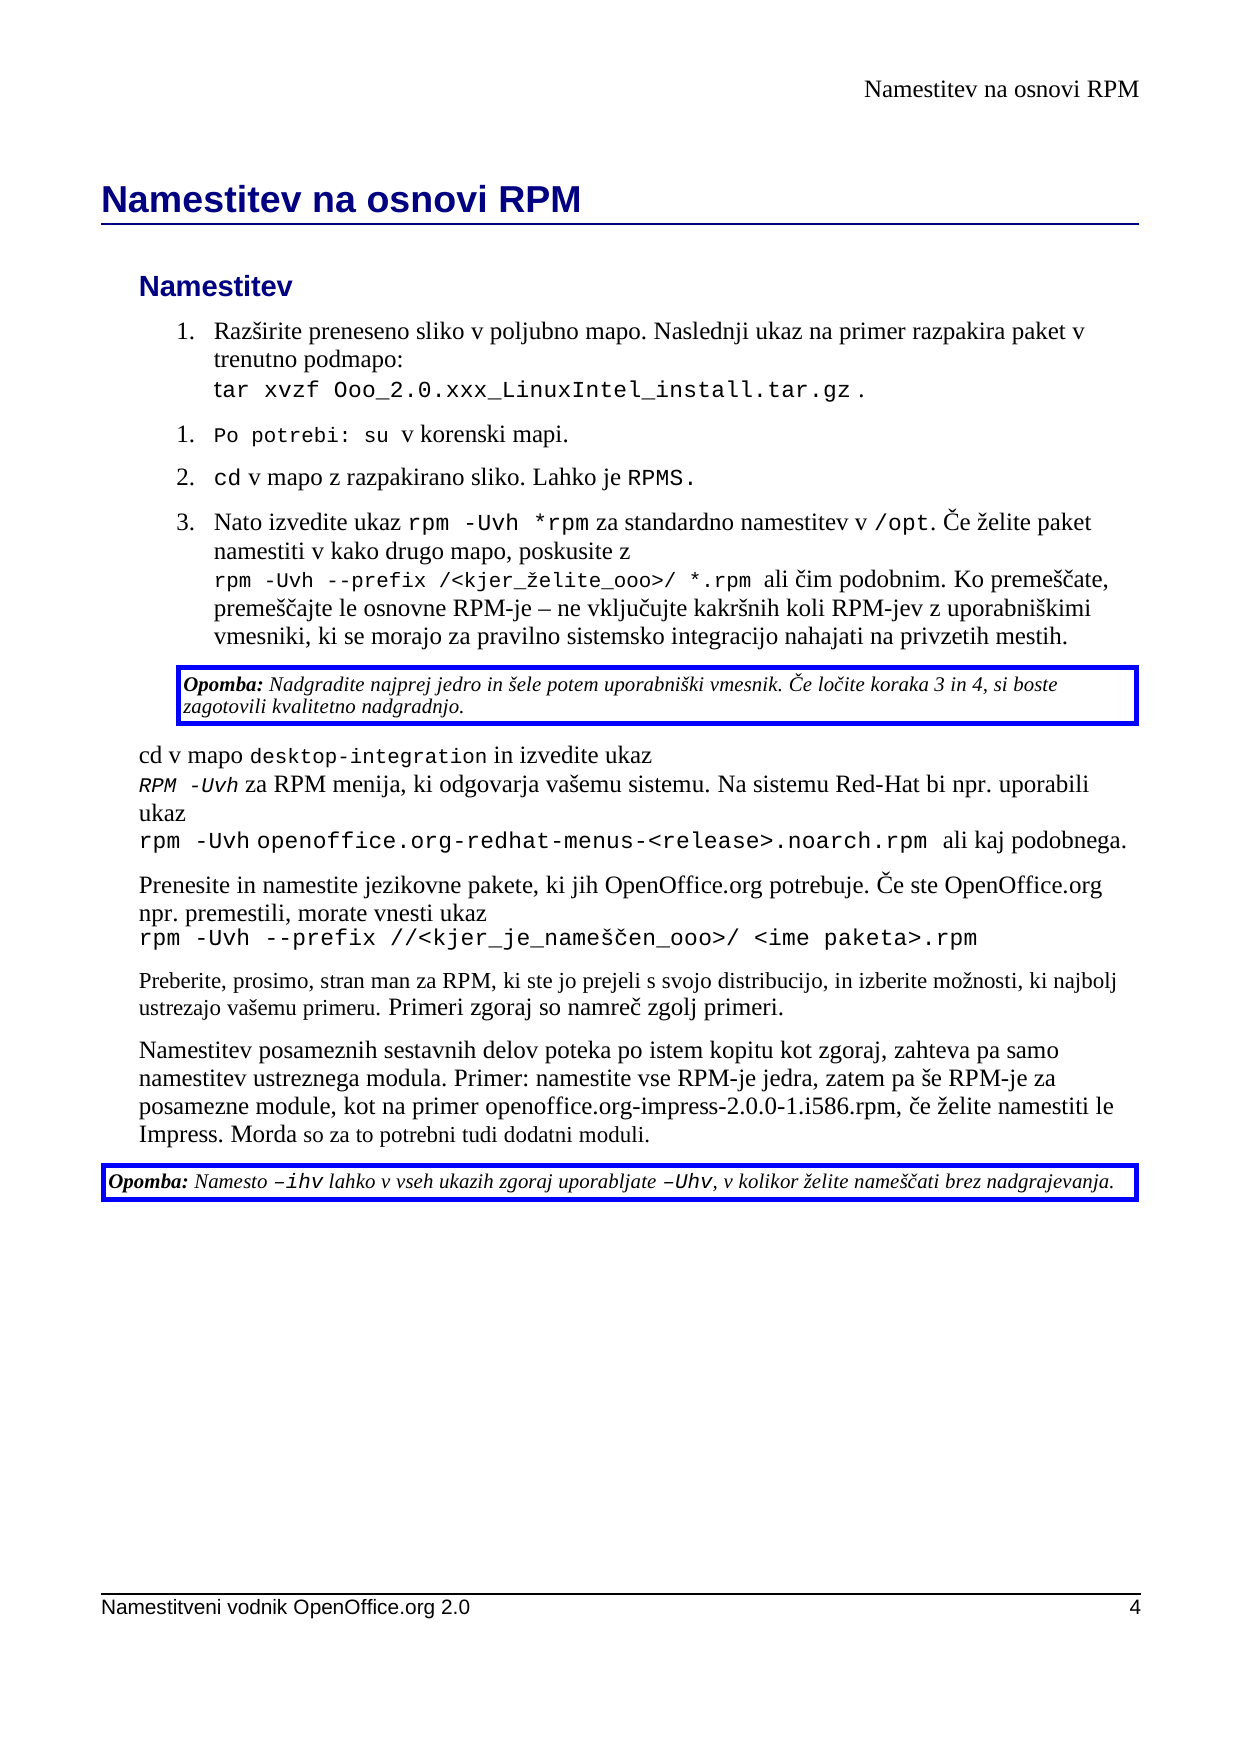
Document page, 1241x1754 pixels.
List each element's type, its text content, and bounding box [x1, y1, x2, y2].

text Opomba: Namesto –ihv lahko v vseh ukazih zgoraj uporabljate –Uhv, v kolikor želite nameščati brez nadgrajevanja. [106, 1168, 1134, 1197]
list cd v mapo z razpakirano sliko. Lahko je RPMS. [176, 463, 1139, 493]
subtitle Namestitev [138, 270, 1139, 302]
list Razširite preneseno sliko v poljubno mapo. Naslednji ukaz na primer razpakira paket v trenutno podmapo: tar xvzf Ooo_2.0.xxx_LinuxIntel_install.tar.gz . [176, 317, 1139, 405]
text Preberite, prosimo, stran man za RPM, ki ste jo prejeli s svojo distribucijo, in izberite možnosti, ki najbolj ustrezajo vašemu primeru. Primeri zgoraj so namreč zgolj primeri. [138, 968, 1139, 1021]
list Po potrebi: su v korenski mapi. [176, 419, 1139, 448]
text Opomba: Nadgradite najprej jedro in šele potem uporabniški vmesnik. Če ločite koraka 3 in 4, si boste zagotovili kvalitetno nadgradnjo. [181, 670, 1134, 721]
text cd v mapo desktop-integration in izvedite ukaz RPM -Uvh za RPM menija, ki odgovarja vašemu sistemu. Na sistemu Red-Hat bi npr. uporabili ukaz rpm -Uvh openoffice.org-redhat-menus-<release>.noarch.rpm ali kaj podobnega. [138, 741, 1139, 856]
subtitle Namestitev na osnovi RPM [101, 179, 1139, 223]
list Nato izvedite ukaz rpm -Uvh *rpm za standardno namestitev v /opt. Če želite paket namestiti v kako drugo mapo, poskusite z rpm -Uvh --prefix /<kjer_želite_ooo>/ *.rpm ali čim podobnim. Ko premeščate, premeščajte le osnovne RPM-je – ne vključujte kakršnih koli RPM-jev z uporabniškimi vmesniki, ki se morajo za pravilno sistemsko integracijo nahajati na privzetih mestih. [176, 508, 1139, 650]
text Prenesite in namestite jezikovne pakete, ki jih OpenOffice.org potrebuje. Če ste OpenOffice.org npr. premestili, morate vnesti ukaz rpm -Uvh --prefix //<kjer_je_nameščen_ooo>/ <ime paketa>.rpm [138, 871, 1139, 953]
text Namestitev posameznih sestavnih delov poteka po istem kopitu kot zgoraj, zahteva pa samo namestitev ustreznega modula. Primer: namestite vse RPM-je jedra, zatem pa še RPM-je za posamezne module, kot na primer openoffice.org-impress-2.0.0-1.i586.rpm, če želite namestiti le Impress. Morda so za to potrebni tudi dodatni moduli. [138, 1036, 1139, 1148]
